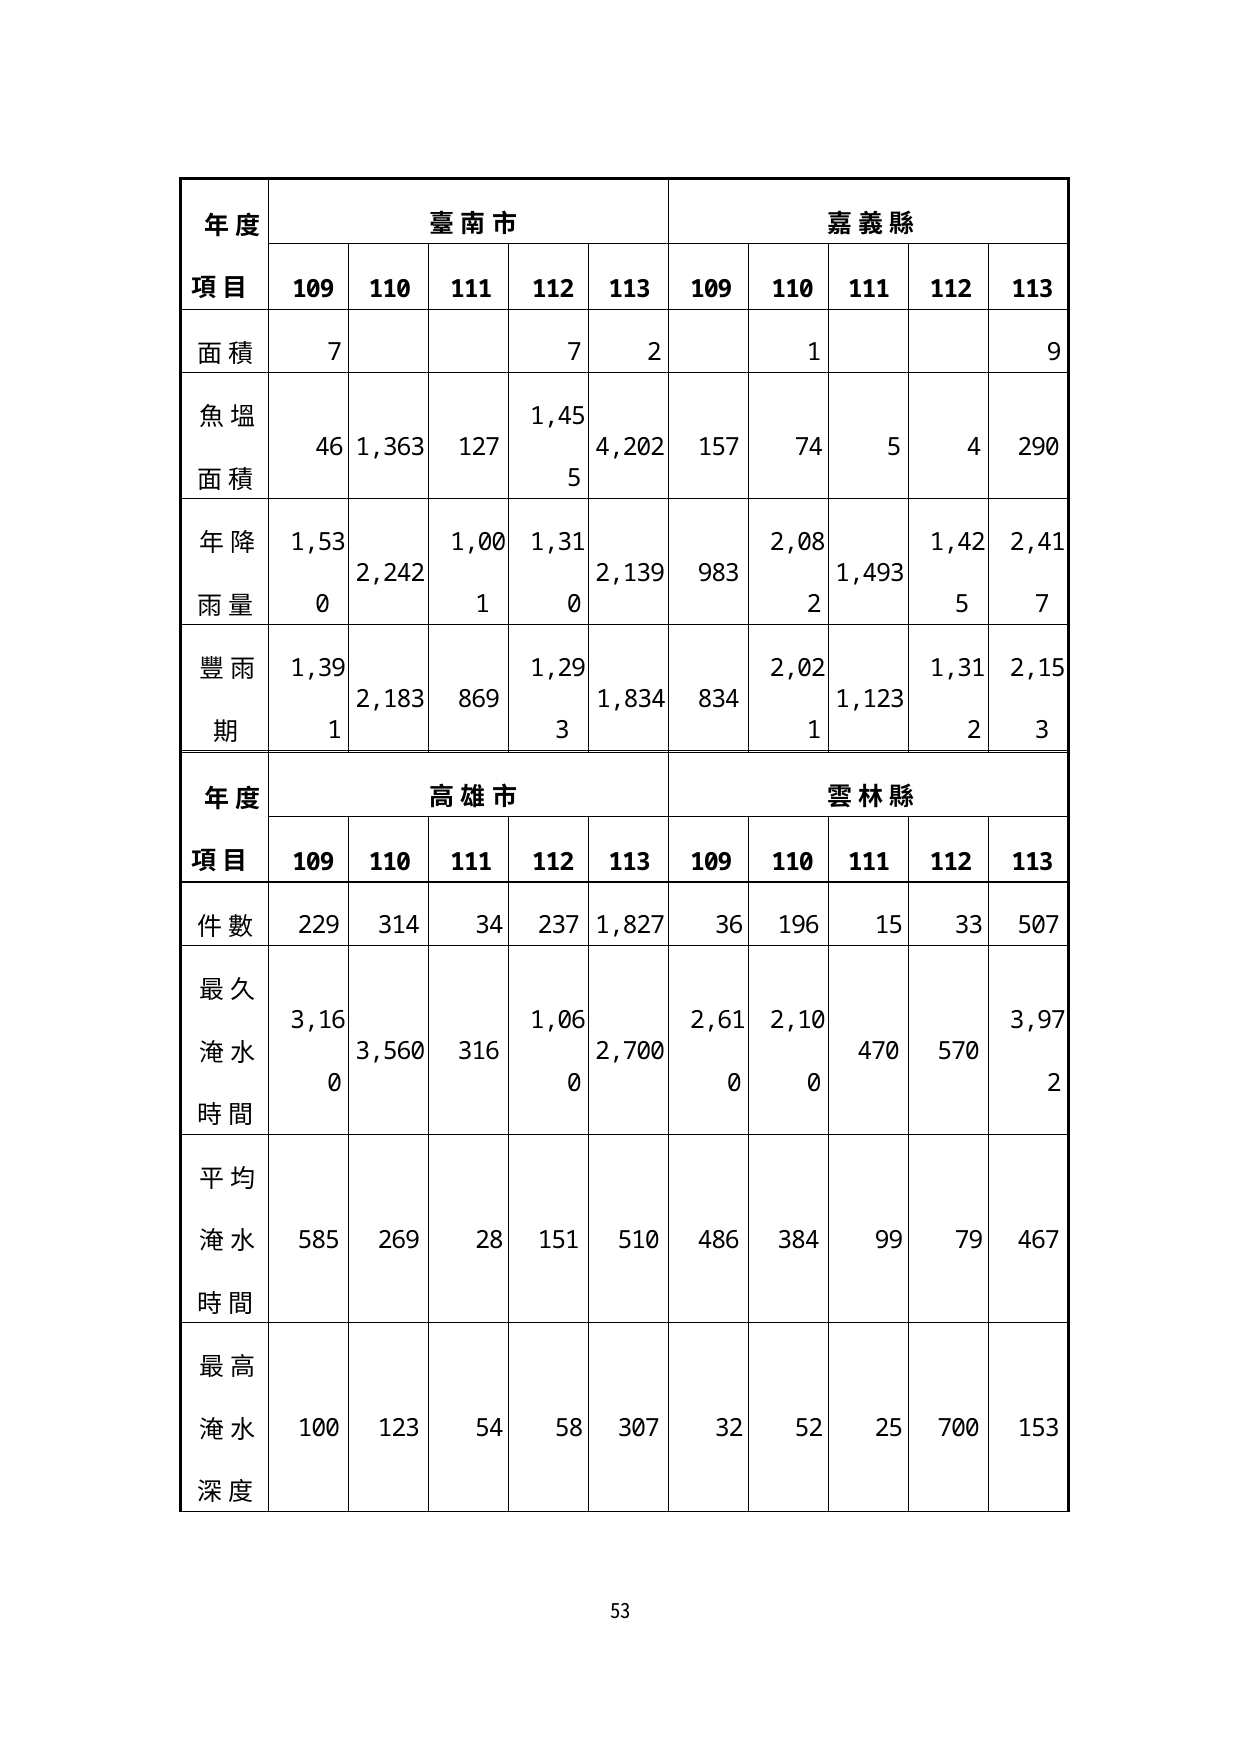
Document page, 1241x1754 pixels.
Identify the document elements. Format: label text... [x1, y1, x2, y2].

table_cell 2,153 [989, 625, 1067, 750]
table_cell 最高淹水深度 [182, 1323, 268, 1511]
table_cell 109 [669, 244, 748, 308]
table_cell 2 [589, 310, 668, 372]
table_cell 307 [589, 1323, 668, 1511]
table_cell 123 [349, 1323, 428, 1511]
table_cell 32 [669, 1323, 748, 1511]
table_cell 111 [429, 817, 508, 881]
table_cell 112 [909, 817, 988, 881]
table_cell 113 [589, 244, 668, 308]
table_cell 3,972 [989, 946, 1067, 1133]
table_header 嘉義縣 [669, 180, 1067, 243]
table_header 臺南市 [269, 180, 668, 243]
table_cell 1,123 [829, 625, 908, 750]
table_cell 36 [669, 883, 748, 945]
table_cell 5 [829, 373, 908, 498]
table_cell 4 [909, 373, 988, 498]
table_cell 109 [669, 817, 748, 881]
table_cell 111 [829, 817, 908, 881]
table_cell 1,827 [589, 883, 668, 945]
table_cell 46 [269, 373, 348, 498]
table_cell 110 [349, 244, 428, 308]
table_cell 467 [989, 1135, 1067, 1322]
table_cell 74 [749, 373, 828, 498]
table_cell 1,530 [269, 499, 348, 624]
table_cell 100 [269, 1323, 348, 1511]
table_cell 7 [269, 310, 348, 372]
table_cell 9 [989, 310, 1067, 372]
table_cell 110 [349, 817, 428, 881]
table_cell [429, 310, 508, 372]
table_cell 4,202 [589, 373, 668, 498]
table_cell 1,455 [509, 373, 588, 498]
table_cell 年降雨量 [182, 499, 268, 624]
table_cell 127 [429, 373, 508, 498]
table_cell 1,425 [909, 499, 988, 624]
table_cell 111 [829, 244, 908, 308]
table_cell 486 [669, 1135, 748, 1322]
table_cell 1,312 [909, 625, 988, 750]
table_cell 魚塭面積 [182, 373, 268, 498]
table_cell 件數 [182, 883, 268, 945]
table_cell 25 [829, 1323, 908, 1511]
table_cell 高雄市 [269, 753, 668, 816]
table_cell 110 [749, 244, 828, 308]
table_cell 豐雨期 [182, 625, 268, 750]
table_cell 2,242 [349, 499, 428, 624]
table_cell 1,001 [429, 499, 508, 624]
table_cell 3,560 [349, 946, 428, 1133]
table_cell 316 [429, 946, 508, 1133]
table_cell 1,363 [349, 373, 428, 498]
table_cell 153 [989, 1323, 1067, 1511]
table_cell 2,183 [349, 625, 428, 750]
table_cell 983 [669, 499, 748, 624]
table_cell 雲林縣 [669, 753, 1067, 816]
table_cell 7 [509, 310, 588, 372]
table_header 年度 項目 [182, 180, 268, 308]
table_cell 269 [349, 1135, 428, 1322]
table_cell 33 [909, 883, 988, 945]
table_cell 113 [989, 817, 1067, 881]
table_cell 15 [829, 883, 908, 945]
table_cell 1,493 [829, 499, 908, 624]
table_cell 700 [909, 1323, 988, 1511]
table_cell [829, 310, 908, 372]
table_cell 2,417 [989, 499, 1067, 624]
table_cell 2,610 [669, 946, 748, 1133]
table_cell 109 [269, 817, 348, 881]
table_cell 314 [349, 883, 428, 945]
table_cell 99 [829, 1135, 908, 1322]
table_cell 570 [909, 946, 988, 1133]
table_cell 2,082 [749, 499, 828, 624]
table_cell 1,834 [589, 625, 668, 750]
table_cell [349, 310, 428, 372]
table_cell 109 [269, 244, 348, 308]
table_cell 112 [509, 244, 588, 308]
table_cell 585 [269, 1135, 348, 1322]
table_cell 157 [669, 373, 748, 498]
table_cell 112 [909, 244, 988, 308]
table_cell 2,100 [749, 946, 828, 1133]
table_cell 年度 項目 [182, 753, 268, 881]
table_cell 52 [749, 1323, 828, 1511]
table_cell 平均淹水時間 [182, 1135, 268, 1322]
table_cell 2,139 [589, 499, 668, 624]
table_cell 1,060 [509, 946, 588, 1133]
table_cell 1,391 [269, 625, 348, 750]
table_cell 面積 [182, 310, 268, 372]
table_cell 384 [749, 1135, 828, 1322]
table_cell 507 [989, 883, 1067, 945]
table_cell 834 [669, 625, 748, 750]
table_cell 3,160 [269, 946, 348, 1133]
table_cell 1,310 [509, 499, 588, 624]
table_cell 2,021 [749, 625, 828, 750]
table_cell 34 [429, 883, 508, 945]
table_cell 113 [989, 244, 1067, 308]
table_cell 151 [509, 1135, 588, 1322]
table_cell 2,700 [589, 946, 668, 1133]
table_cell 229 [269, 883, 348, 945]
table_cell 28 [429, 1135, 508, 1322]
table_cell 113 [589, 817, 668, 881]
table_cell 290 [989, 373, 1067, 498]
table_cell [669, 310, 748, 372]
table_cell 1,293 [509, 625, 588, 750]
table_cell 869 [429, 625, 508, 750]
table_cell 最久淹水時間 [182, 946, 268, 1133]
table_cell 110 [749, 817, 828, 881]
table_cell 196 [749, 883, 828, 945]
table_cell 111 [429, 244, 508, 308]
table_cell 510 [589, 1135, 668, 1322]
table_cell 54 [429, 1323, 508, 1511]
table_cell 58 [509, 1323, 588, 1511]
table_cell 470 [829, 946, 908, 1133]
table_cell 79 [909, 1135, 988, 1322]
table_cell [909, 310, 988, 372]
table_cell 1 [749, 310, 828, 372]
table_cell 237 [509, 883, 588, 945]
table_cell 112 [509, 817, 588, 881]
